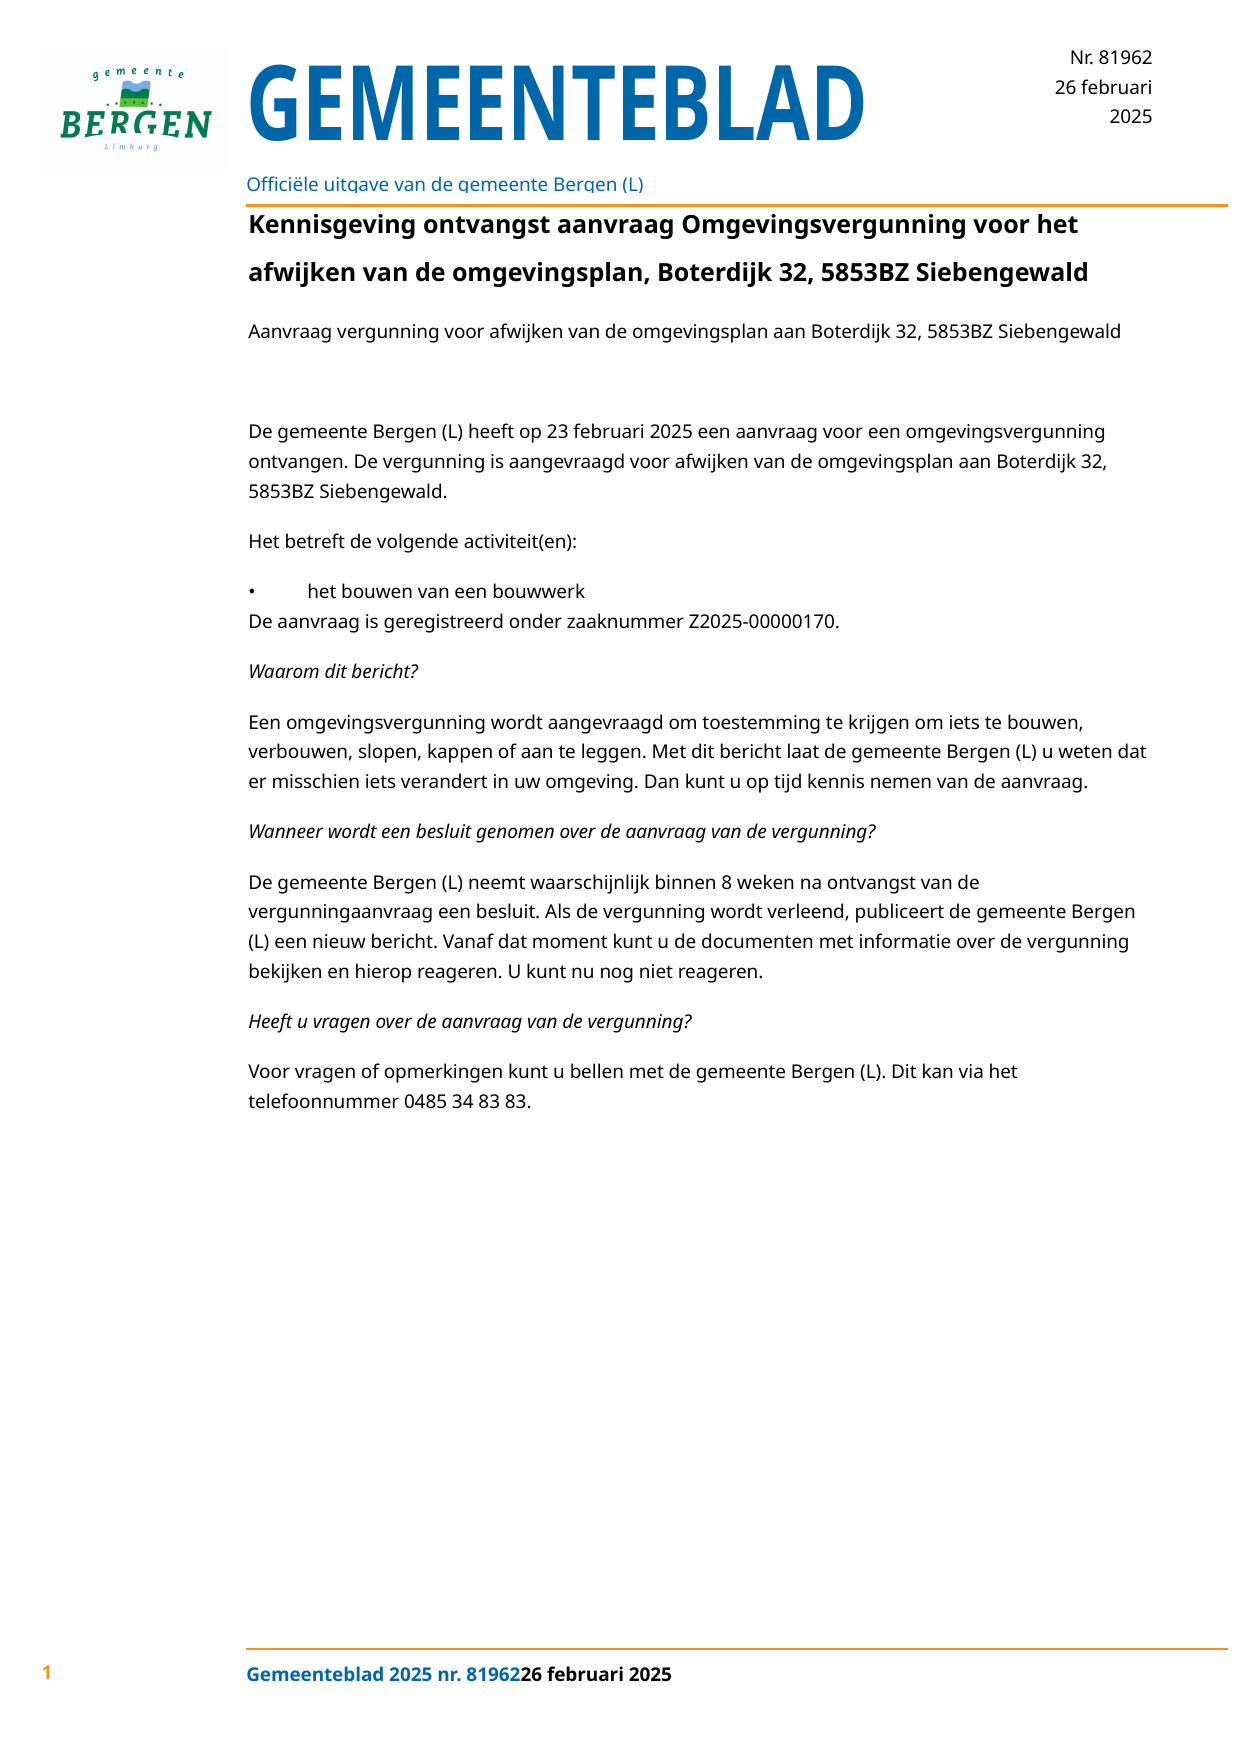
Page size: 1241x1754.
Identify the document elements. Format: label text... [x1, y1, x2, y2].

text Waarom dit bericht? [248, 659, 1152, 684]
picture [41, 47, 231, 172]
list het bouwen van een bouwwerk [248, 579, 1152, 604]
text Kennisgeving ontvangst aanvraag Omgevingsvergunning voor het afwijken van de omgevingsplan, Boterdijk 32, 5853BZ Siebengewald [248, 207, 1152, 288]
text Wanneer wordt een besluit genomen over de aanvraag van de vergunning? [248, 819, 1152, 844]
text Een omgevingsvergunning wordt aangevraagd om toestemming te krijgen om iets te bouwen, verbouwen, slopen, kappen of aan te leggen. Met dit bericht laat de gemeente Bergen (L) u weten dat er misschien iets verandert in uw omgeving. Dan kunt u op tijd kennis nemen van de aanvraag. [248, 709, 1152, 794]
text Voor vragen of opmerkingen kunt u bellen met de gemeente Bergen (L). Dit kan via het telefoonnummer 0485 34 83 83. [248, 1059, 1152, 1114]
text Het betreft de volgende activiteit(en): [248, 528, 1152, 554]
text De gemeente Bergen (L) heeft op 23 februari 2025 een aanvraag voor een omgevingsvergunning ontvangen. De vergunning is aangevraagd voor afwijken van de omgevingsplan aan Boterdijk 32, 5853BZ Siebengewald. [248, 419, 1152, 504]
text Heeft u vragen over de aanvraag van de vergunning? [248, 1008, 1152, 1034]
text De gemeente Bergen (L) neemt waarschijnlijk binnen 8 weken na ontvangst van de vergunningaanvraag een besluit. Als de vergunning wordt verleend, publiceert de gemeente Bergen (L) een nieuw bericht. Vanaf dat moment kunt u de documenten met informatie over de vergunning bekijken en hierop reageren. U kunt nu nog niet reageren. [248, 869, 1152, 984]
text Aanvraag vergunning voor afwijken van de omgevingsplan aan Boterdijk 32, 5853BZ Siebengewald [248, 318, 1152, 344]
text De aanvraag is geregistreerd onder zaaknummer Z2025-00000170. [248, 608, 1152, 634]
